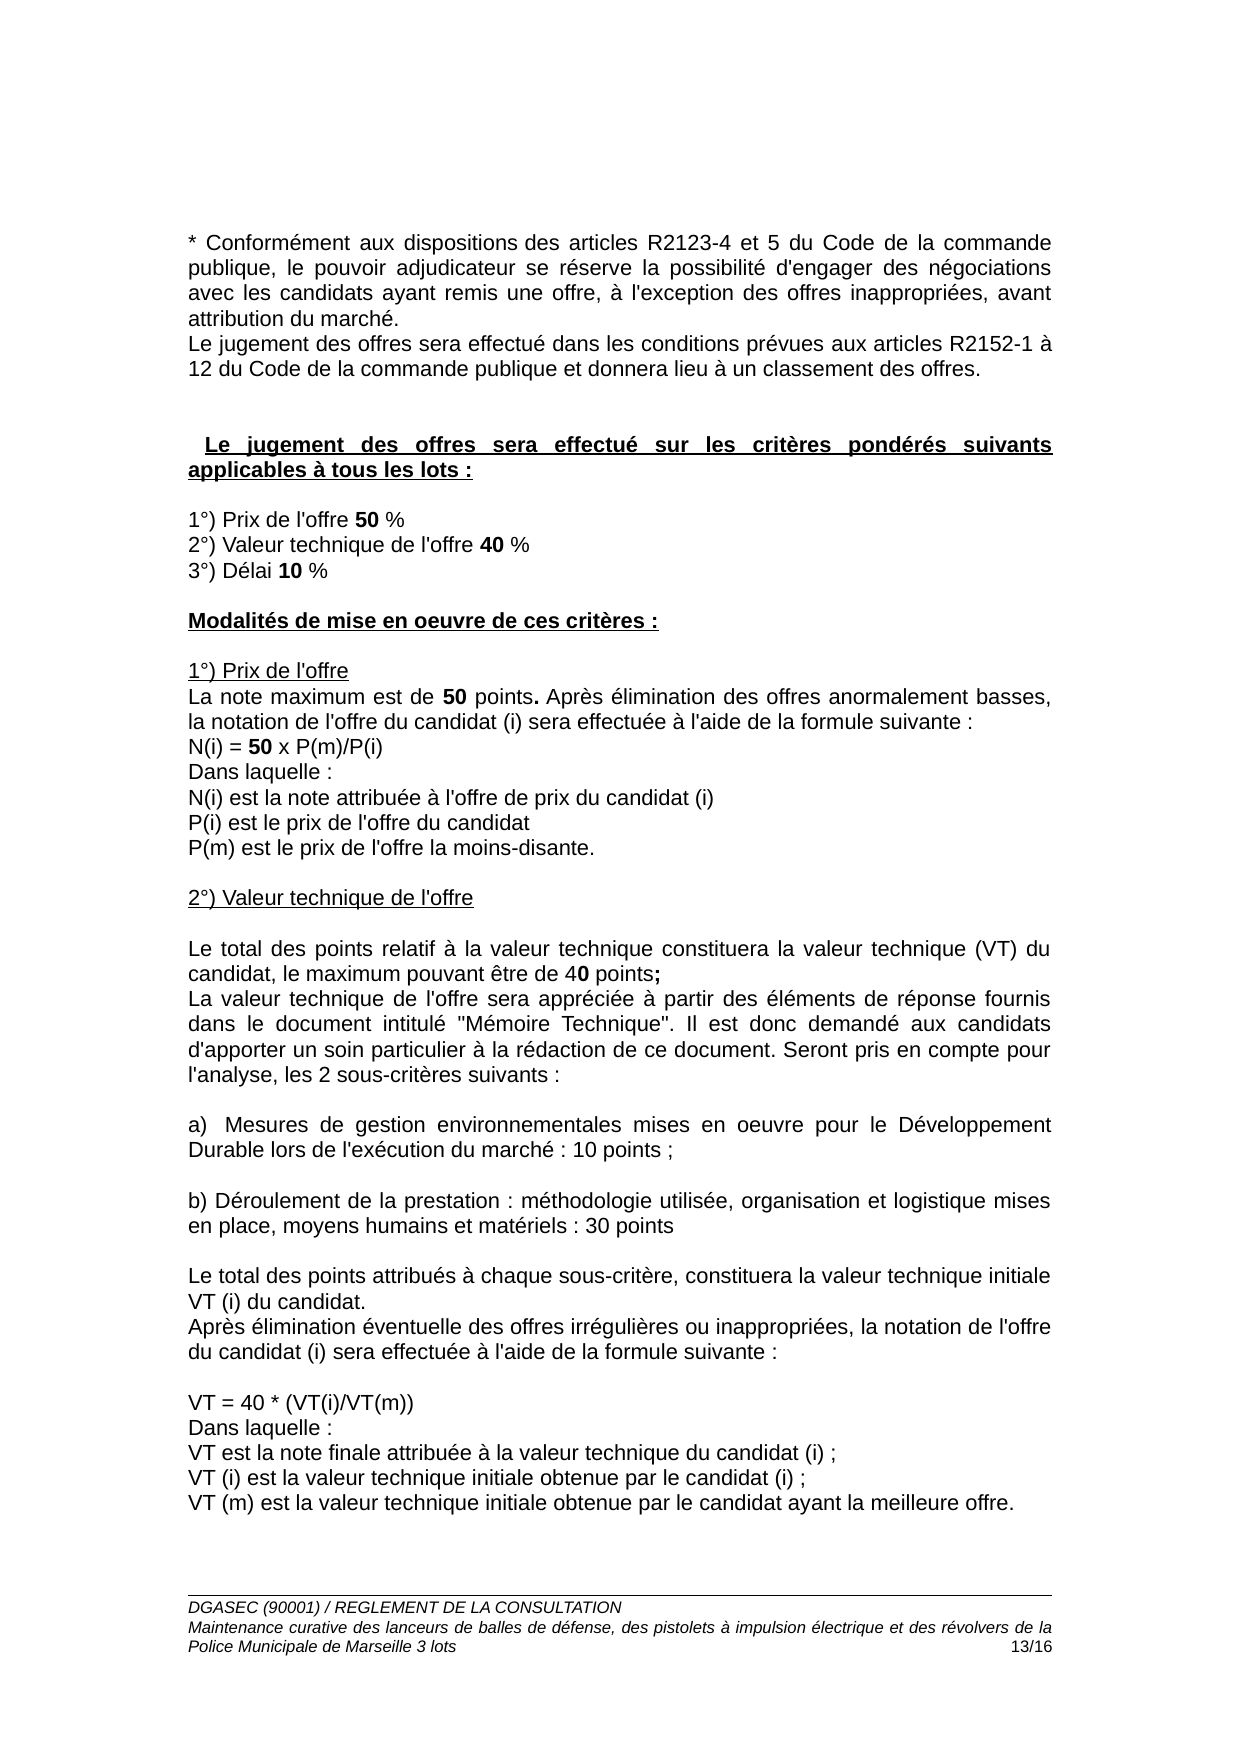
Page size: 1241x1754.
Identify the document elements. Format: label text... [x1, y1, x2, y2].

text 2°) Valeur technique de l'offre 40 % [188, 532, 1052, 557]
text Après élimination éventuelle des offres irrégulières ou inappropriées, la notation de l'offre du candidat (i) sera effectuée à l'aide de la formule suivante : [188, 1314, 1052, 1364]
text 2°) Valeur technique de l'offre [188, 885, 1052, 910]
text VT (i) est la valeur technique initiale obtenue par le candidat (i) ; [188, 1465, 1052, 1490]
text b) Déroulement de la prestation : méthodologie utilisée, organisation et logistique mises en place, moyens humains et matériels : 30 points [188, 1188, 1052, 1238]
text Le total des points attribués à chaque sous-critère, constituera la valeur technique initiale VT (i) du candidat. [188, 1263, 1052, 1314]
text Le jugement des offres sera effectué sur les critères pondérés suivants applicables à tous les lots : [188, 431, 1052, 482]
text Dans laquelle : [188, 1414, 1052, 1440]
text La note maximum est de 50 points. Après élimination des offres anormalement basses, la notation de l'offre du candidat (i) sera effectuée à l'aide de la formule suivante : [188, 683, 1052, 734]
text * Conformément aux dispositions des articles R2123-4 et 5 du Code de la commande publique, le pouvoir adjudicateur se réserve la possibilité d'engager des négociations avec les candidats ayant remis une offre, à l'exception des offres inappropriées, avant attribution du marché. [188, 230, 1052, 331]
text VT (m) est la valeur technique initiale obtenue par le candidat ayant la meilleure offre. [188, 1490, 1052, 1515]
text P(i) est le prix de l'offre du candidat [188, 809, 1052, 835]
text a) Mesures de gestion environnementales mises en oeuvre pour le Développement Durable lors de l'exécution du marché : 10 points ; [188, 1112, 1052, 1162]
text 3°) Délai 10 % [188, 557, 1052, 583]
text VT = 40 * (VT(i)/VT(m)) [188, 1389, 1052, 1414]
text Modalités de mise en oeuvre de ces critères : [188, 608, 1052, 633]
text VT est la note finale attribuée à la valeur technique du candidat (i) ; [188, 1440, 1052, 1465]
text Le jugement des offres sera effectué dans les conditions prévues aux articles R2152-1 à 12 du Code de la commande publique et donnera lieu à un classement des offres. [188, 331, 1052, 381]
text Le total des points relatif à la valeur technique constituera la valeur technique (VT) du candidat, le maximum pouvant être de 40 points; [188, 936, 1052, 986]
text 1°) Prix de l'offre [188, 658, 1052, 683]
text La valeur technique de l'offre sera appréciée à partir des éléments de réponse fournis dans le document intitulé "Mémoire Technique". Il est donc demandé aux candidats d'apporter un soin particulier à la rédaction de ce document. Seront pris en compte pour l'analyse, les 2 sous-critères suivants : [188, 986, 1052, 1087]
text P(m) est le prix de l'offre la moins-disante. [188, 835, 1052, 860]
text N(i) = 50 x P(m)/P(i) [188, 734, 1052, 759]
text 1°) Prix de l'offre 50 % [188, 507, 1052, 532]
text N(i) est la note attribuée à l'offre de prix du candidat (i) [188, 784, 1052, 809]
text Dans laquelle : [188, 759, 1052, 784]
